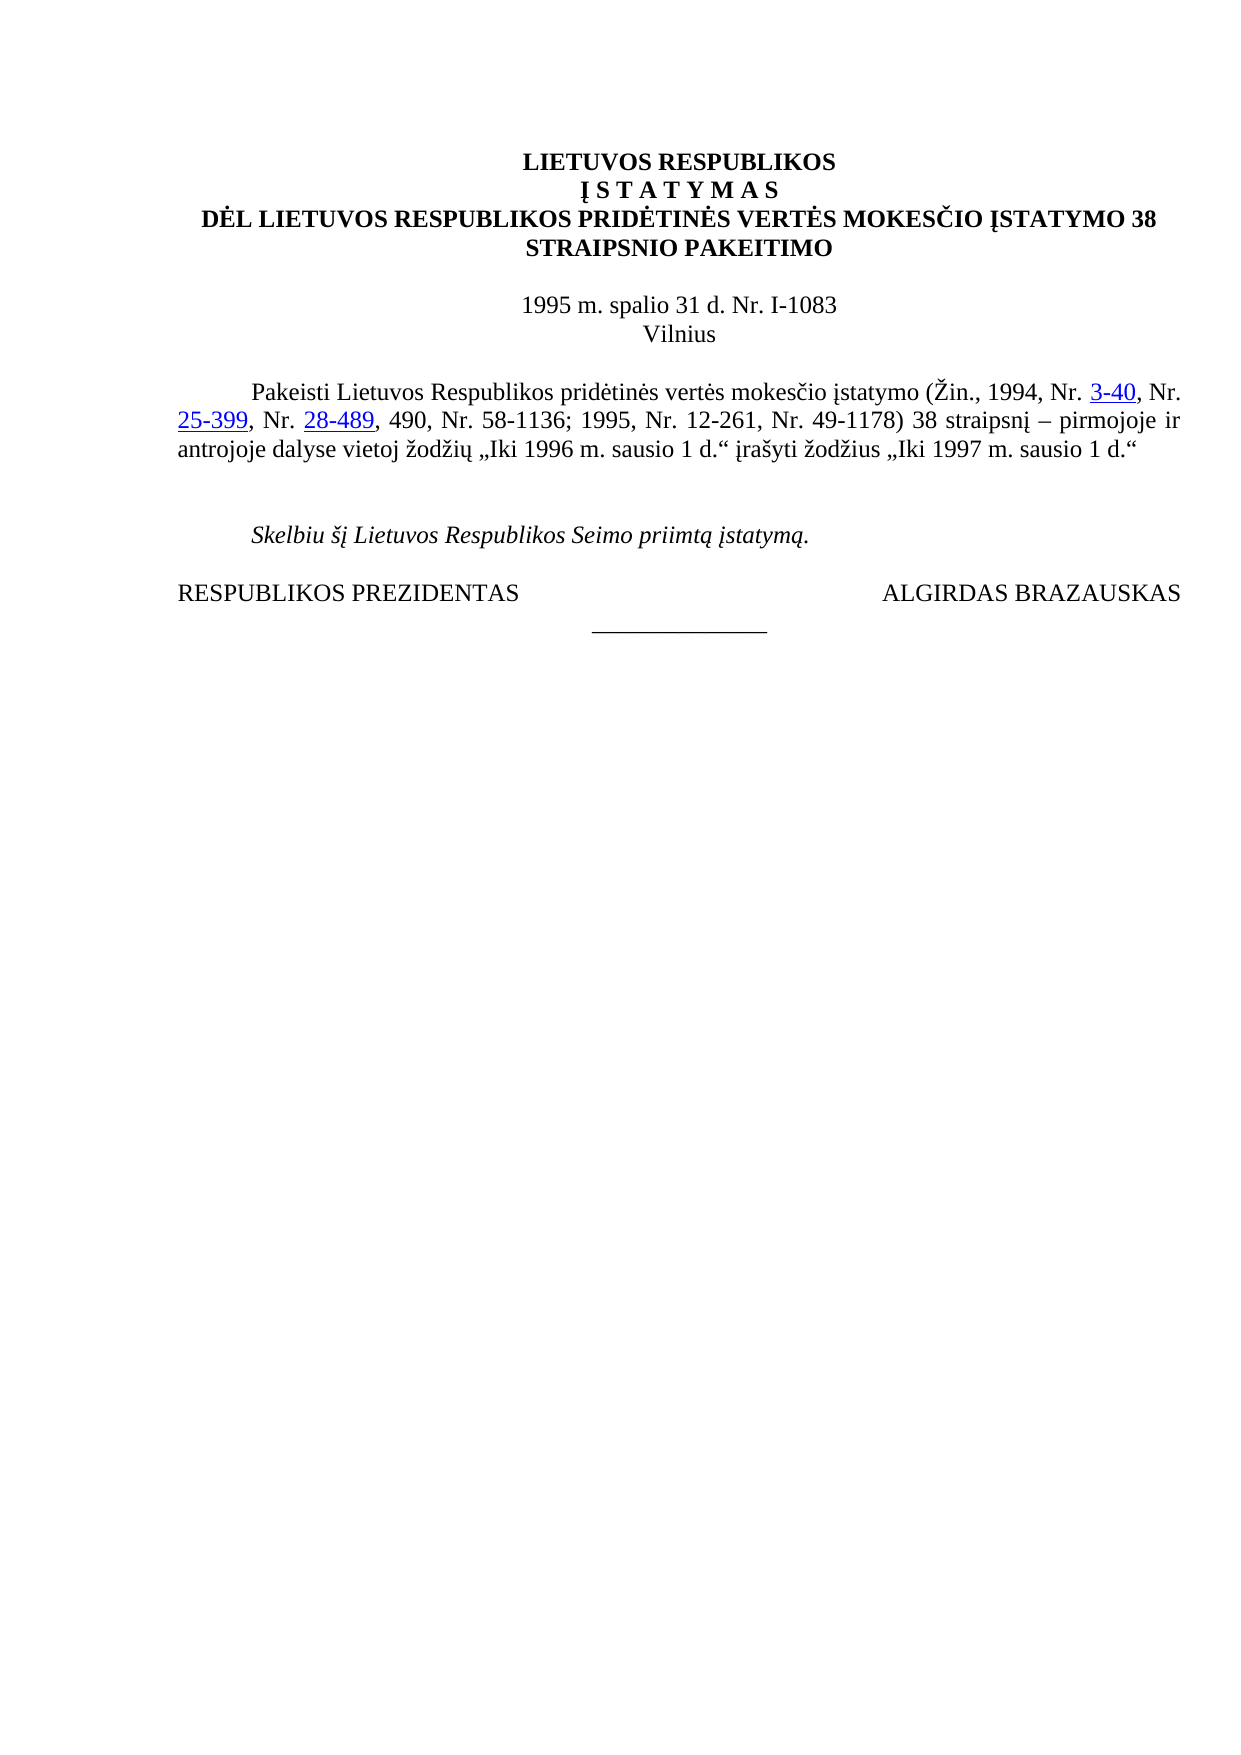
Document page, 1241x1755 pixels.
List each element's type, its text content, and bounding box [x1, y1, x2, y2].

text Skelbiu šį Lietuvos Respublikos Seimo priimtą įstatymą. [177, 521, 1181, 549]
text ______________ [177, 607, 1181, 636]
text Vilnius [177, 319, 1181, 348]
text Pakeisti Lietuvos Respublikos pridėtinės vertės mokesčio įstatymo (Žin., 1994, Nr. 3-40, Nr. 25-399, Nr. 28-489, 490, Nr. 58-1136; 1995, Nr. 12-261, Nr. 49-1178) 38 straipsnį – pirmojoje ir antrojoje dalyse vietoj žodžių „Iki 1996 m. sausio 1 d.“ įrašyti žodžius „Iki 1997 m. sausio 1 d.“ [177, 377, 1181, 463]
text DĖL LIETUVOS RESPUBLIKOS PRIDĖTINĖS VERTĖS MOKESČIO ĮSTATYMO 38 STRAIPSNIO PAKEITIMO [177, 204, 1181, 262]
text RESPUBLIKOS PREZIDENTAS ALGIRDAS BRAZAUSKAS [177, 578, 1181, 607]
text Į S T A T Y M A S [177, 176, 1181, 204]
text LIETUVOS RESPUBLIKOS [177, 147, 1181, 176]
text 1995 m. spalio 31 d. Nr. I-1083 [177, 291, 1181, 319]
